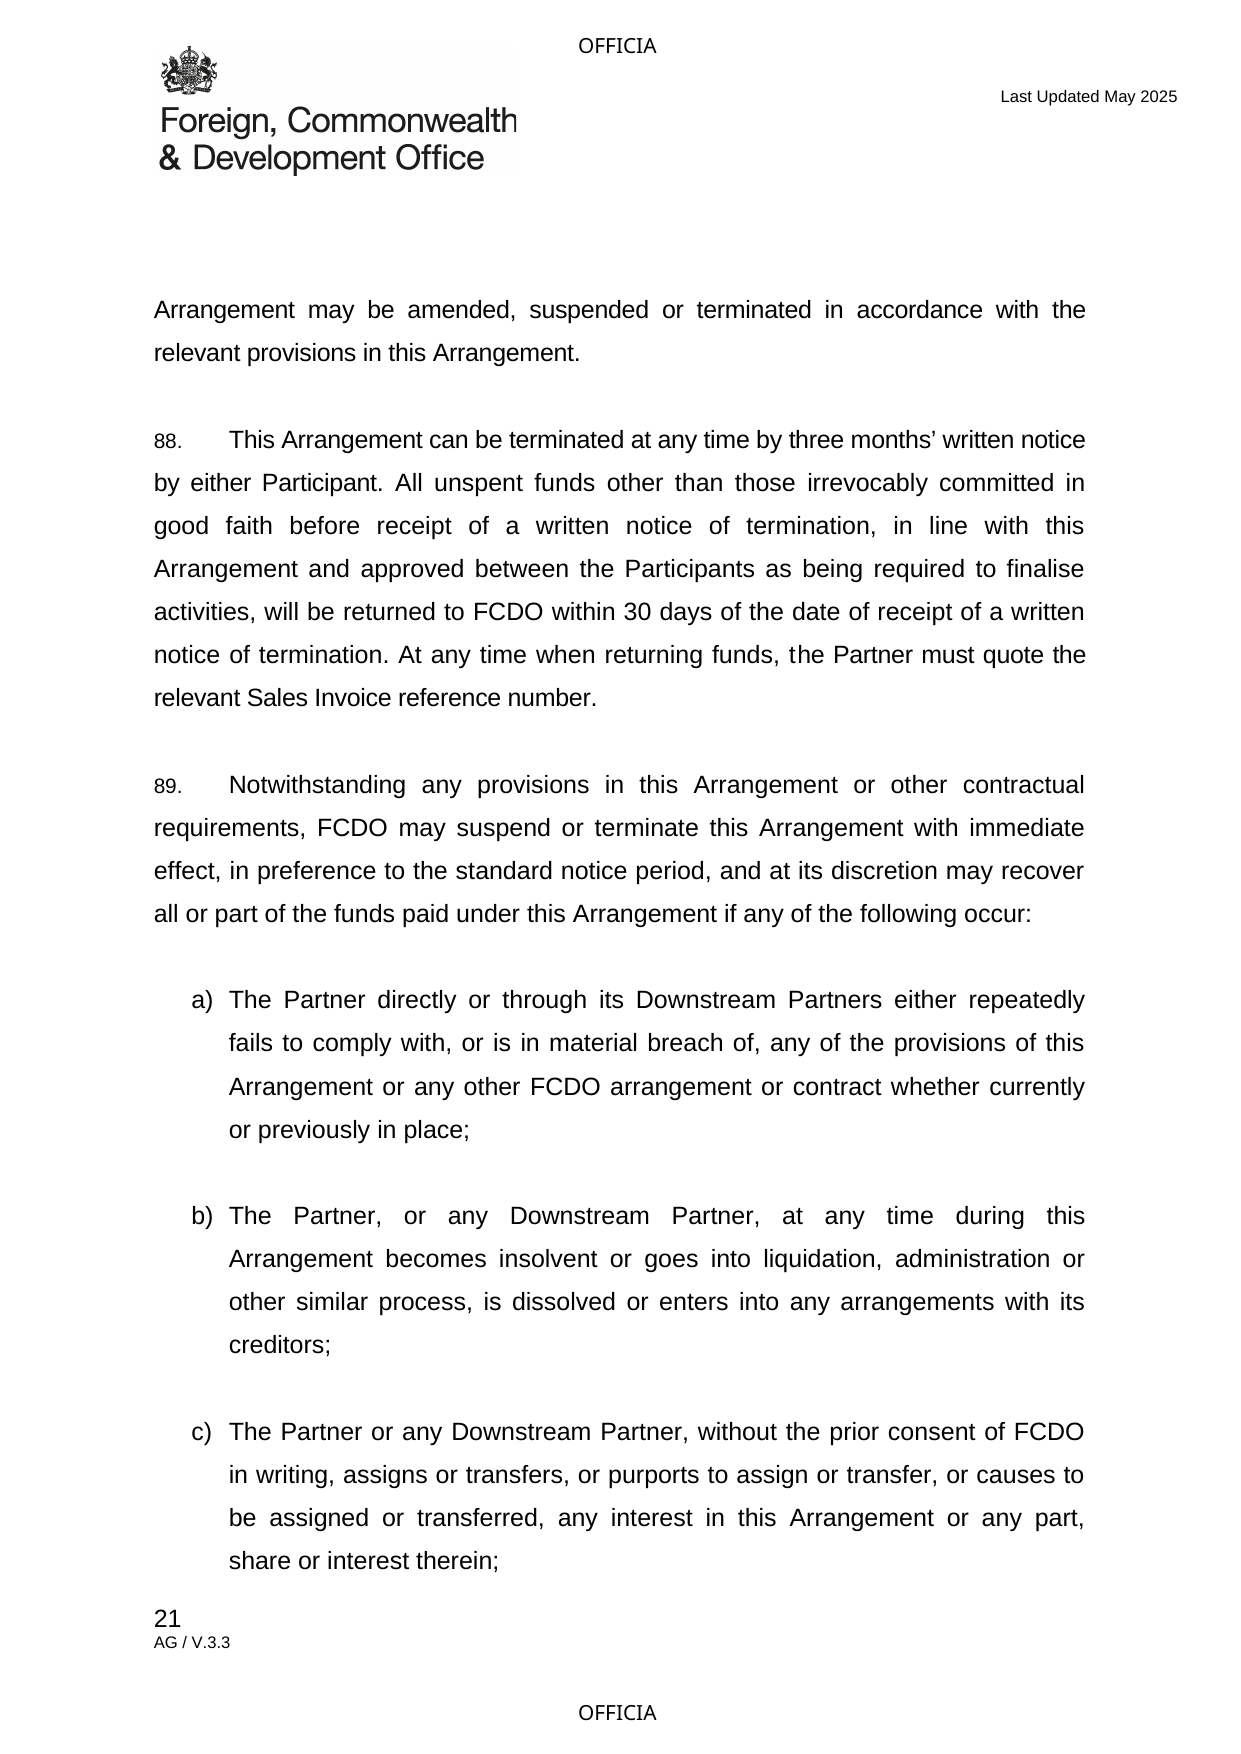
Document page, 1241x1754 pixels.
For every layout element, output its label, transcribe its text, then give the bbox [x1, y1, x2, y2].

list The Partner, or any Downstream Partner, at any time during this Arrangement becomes insolvent or goes into liquidation, administration or other similar process, is dissolved or enters into any arrangements with its creditors; [191, 1201, 1087, 1359]
list Arrangement may be amended, suspended or terminated in accordance with the relevant provisions in this Arrangement. [153, 295, 1087, 367]
list The Partner or any Downstream Partner, without the prior consent of FCDO in writing, assigns or transfers, or purports to assign or transfer, or causes to be assigned or transferred, any interest in this Arrangement or any part, share or interest therein; [191, 1417, 1087, 1575]
list The Partner directly or through its Downstream Partners either repeatedly fails to comply with, or is in material breach of, any of the provisions of this Arrangement or any other FCDO arrangement or contract whether currently or previously in place; [191, 985, 1087, 1143]
list This Arrangement can be terminated at any time by three months’ written notice by either Participant. All unspent funds other than those irrevocably committed in good faith before receipt of a written notice of termination, in line with this Arrangement and approved between the Participants as being required to finalise activities, will be returned to FCDO within 30 days of the date of receipt of a written notice of termination. At any time when returning funds, the Partner must quote the relevant Sales Invoice reference number. [153, 425, 1087, 712]
list Notwithstanding any provisions in this Arrangement or other contractual requirements, FCDO may suspend or terminate this Arrangement with immediate effect, in preference to the standard notice period, and at its discretion may recover all or part of the funds paid under this Arrangement if any of the following occur: [153, 770, 1087, 928]
